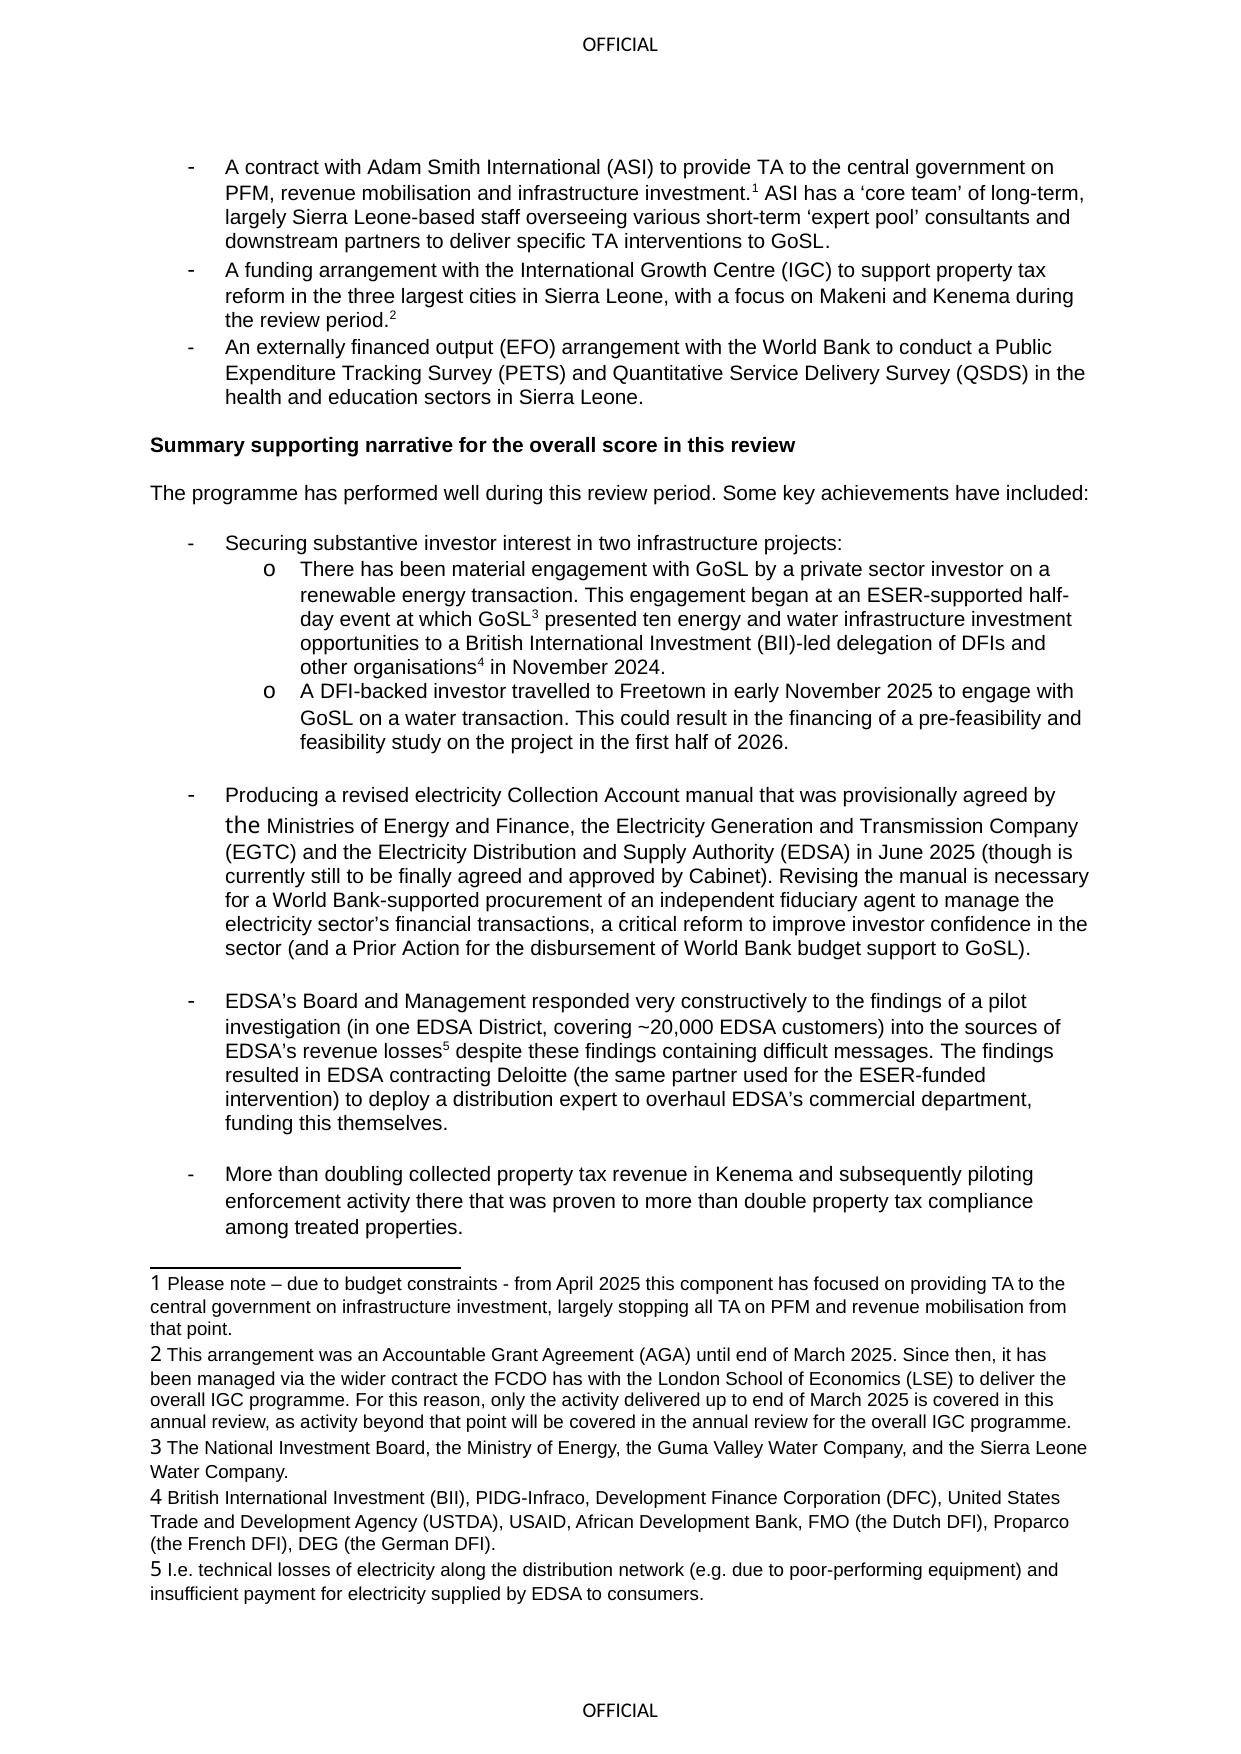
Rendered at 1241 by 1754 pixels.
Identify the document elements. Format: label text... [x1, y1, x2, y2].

list EDSA’s Board and Management responded very constructively to the findings of a pilot investigation (in one EDSA District, covering ~20,000 EDSA customers) into the sources of EDSA’s revenue losses despite these findings containing difficult messages. The findings resulted in EDSA contracting Deloitte (the same partner used for the ESER-funded intervention) to deploy a distribution expert to overhaul EDSA’s commercial department, funding this themselves. [187, 984, 1090, 1135]
list Producing a revised electricity Collection Account manual that was provisionally agreed by the Ministries of Energy and Finance, the Electricity Generation and Transmission Company (EGTC) and the Electricity Distribution and Supply Authority (EDSA) in June 2025 (though is currently still to be finally agreed and approved by Cabinet). Revising the manual is necessary for a World Bank-supported procurement of an independent fiduciary agent to manage the electricity sector’s financial transactions, a critical reform to improve investor confidence in the sector (and a Prior Action for the disbursement of World Bank budget support to GoSL). [187, 777, 1090, 960]
list There has been material engagement with GoSL by a private sector investor on a renewable energy transaction. This engagement began at an ESER-supported half-day event at which GoSL presented ten energy and water infrastructure investment opportunities to a British International Investment (BII)-led delegation of DFIs and other organisations in November 2024. [262, 557, 1090, 679]
text The programme has performed well during this review period. Some key achievements have included: [150, 481, 1090, 504]
list A DFI-backed investor travelled to Freetown in early November 2025 to engage with GoSL on a water transaction. This could result in the financing of a pre-feasibility and feasibility study on the project in the first half of 2026. [262, 679, 1090, 753]
list A funding arrangement with the International Growth Centre (IGC) to support property tax reform in the three largest cities in Sierra Leone, with a focus on Makeni and Kenema during the review period. [187, 253, 1090, 332]
list British International Investment (BII), PIDG-Infraco, Development Finance Corporation (DFC), United States Trade and Development Agency (USTDA), USAID, African Development Bank, FMO (the Dutch DFI), Proparco (the French DFI), DEG (the German DFI). [150, 1482, 1090, 1554]
list This arrangement was an Accountable Grant Agreement (AGA) until end of March 2025. Since then, it has been managed via the wider contract the FCDO has with the London School of Economics (LSE) to deliver the overall IGC programme. For this reason, only the activity delivered up to end of March 2025 is covered in this annual review, as activity beyond that point will be covered in the annual review for the overall IGC programme. [150, 1339, 1090, 1432]
list A contract with Adam Smith International (ASI) to provide TA to the central government on PFM, revenue mobilisation and infrastructure investment. ASI has a ‘core team’ of long-term, largely Sierra Leone-based staff overseeing various short-term ‘expert pool’ consultants and downstream partners to deliver specific TA interventions to GoSL. [187, 150, 1090, 253]
text Summary supporting narrative for the overall score in this review [150, 433, 1090, 457]
list The National Investment Board, the Ministry of Energy, the Guma Valley Water Company, and the Sierra Leone Water Company. [150, 1432, 1090, 1482]
list More than doubling collected property tax revenue in Kenema and subsequently piloting enforcement activity there that was proven to more than double property tax compliance among treated properties. [187, 1159, 1090, 1238]
list An externally financed output (EFO) arrangement with the World Bank to conduct a Public Expenditure Tracking Survey (PETS) and Quantitative Service Delivery Survey (QSDS) in the health and education sectors in Sierra Leone. [187, 332, 1090, 409]
list I.e. technical losses of electricity along the distribution network (e.g. due to poor-performing equipment) and insufficient payment for electricity supplied by EDSA to consumers. [150, 1554, 1090, 1604]
list Please note – due to budget constraints - from April 2025 this component has focused on providing TA to the central government on infrastructure investment, largely stopping all TA on PFM and revenue mobilisation from that point. [150, 1268, 1090, 1339]
list Securing substantive investor interest in two infrastructure projects: [187, 528, 1090, 557]
